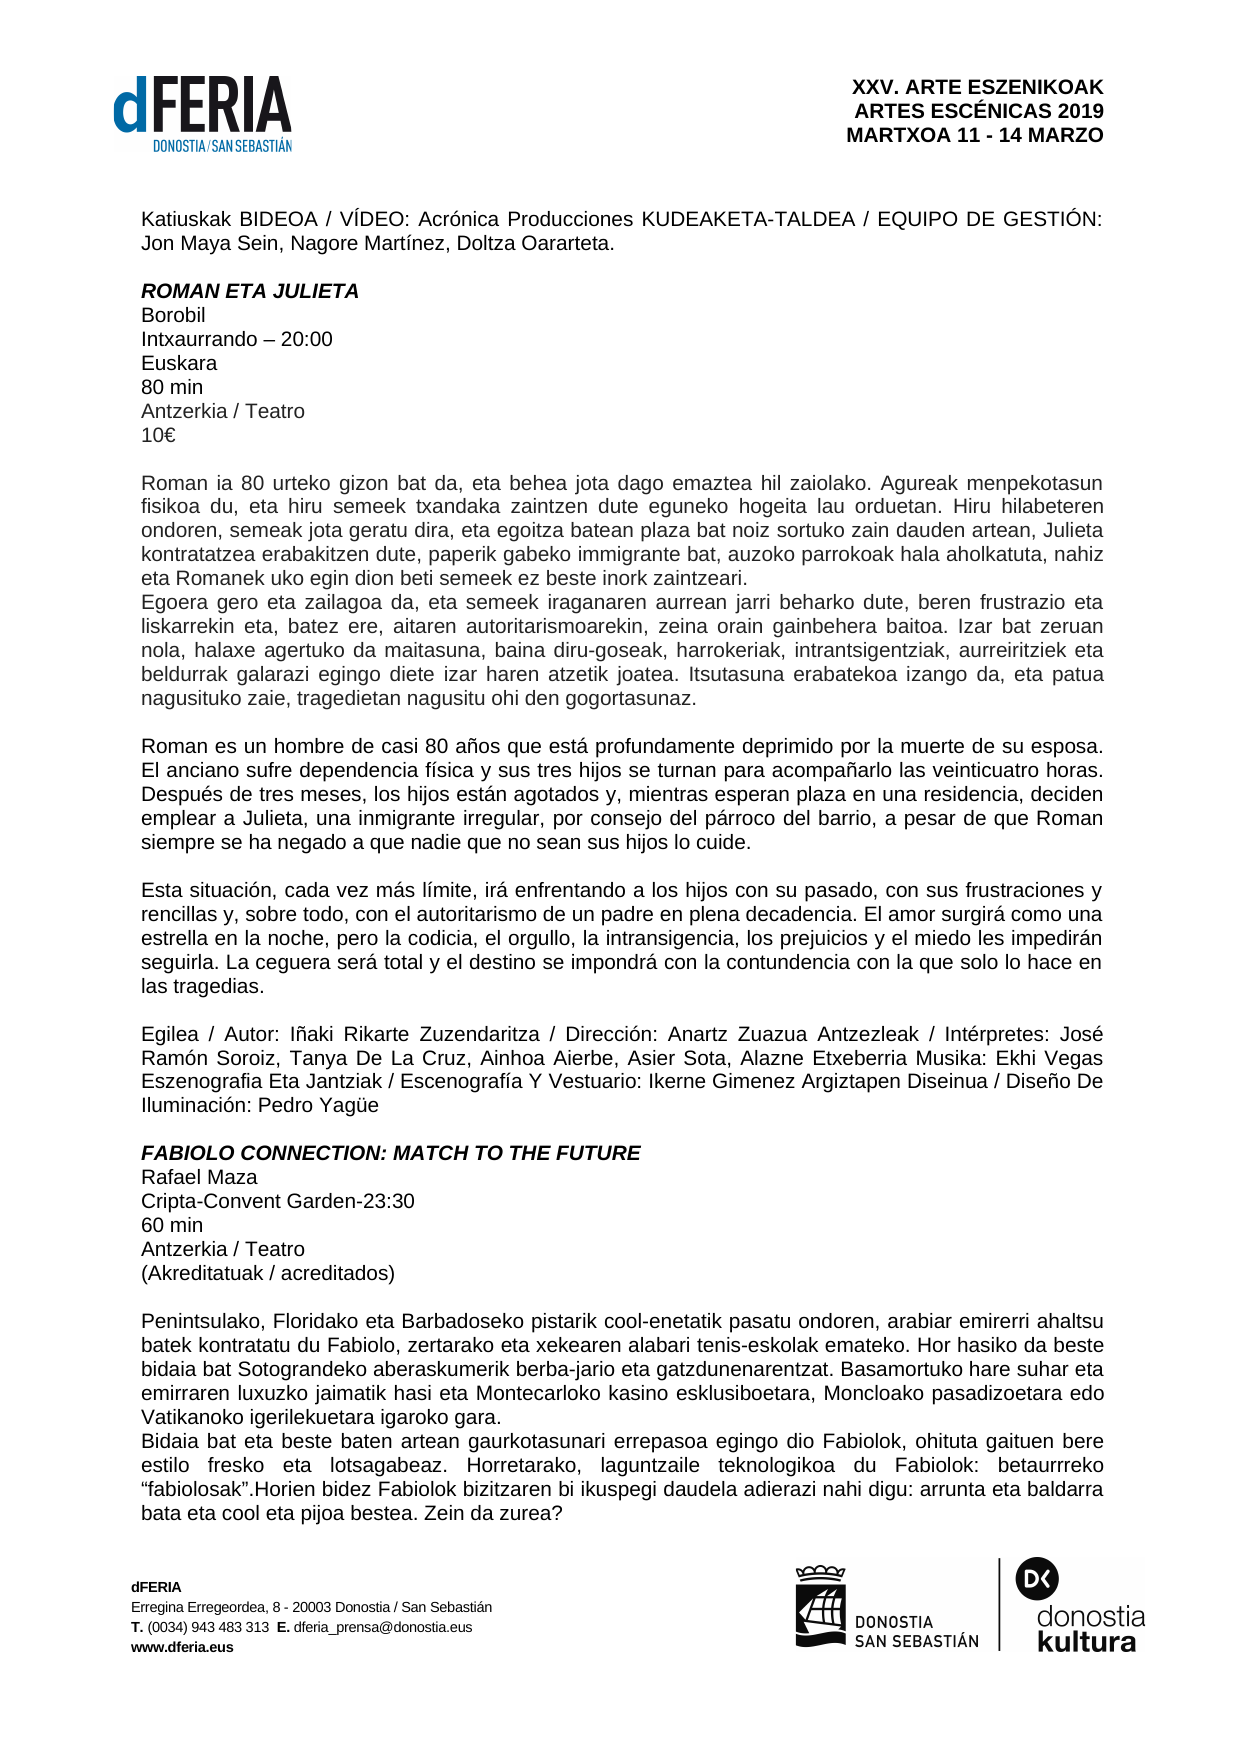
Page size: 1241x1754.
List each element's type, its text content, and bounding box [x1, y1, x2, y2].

text Intxaurrando – 20:00 [141, 327, 1069, 351]
text Egilea / Autor: Iñaki Rikarte Zuzendaritza / Dirección: Anartz Zuazua Antzezleak / Intérpretes: José Ramón Soroiz, Tanya De La Cruz, Ainhoa Aierbe, Asier Sota, Alazne Etxeberria Musika: Ekhi Vegas Eszenografia Eta Jantziak / Escenografía Y Vestuario: Ikerne Gimenez Argiztapen Diseinua / Diseño De Iluminación: Pedro Yagüe [141, 1021, 1105, 1117]
text 10€ [141, 422, 1069, 446]
text Egoera gero eta zailagoa da, eta semeek iraganaren aurrean jarri beharko dute, beren frustrazio eta liskarrekin eta, batez ere, aitaren autoritarismoarekin, zeina orain gainbehera baitoa. Izar bat zeruan nola, halaxe agertuko da maitasuna, baina diru-goseak, harrokeriak, intrantsigentziak, aurreiritziek eta beldurrak galarazi egingo diete izar haren atzetik joatea. Itsutasuna erabatekoa izango da, eta patua nagusituko zaie, tragedietan nagusitu ohi den gogortasunaz. [141, 590, 1105, 710]
text (Akreditatuak / acreditados) [141, 1261, 1105, 1285]
text Roman es un hombre de casi 80 años que está profundamente deprimido por la muerte de su esposa. El anciano sufre dependencia física y sus tres hijos se turnan para acompañarlo las veinticuatro horas. Después de tres meses, los hijos están agotados y, mientras esperan plaza en una residencia, deciden emplear a Julieta, una inmigrante irregular, por consejo del párroco del barrio, a pesar de que Roman siempre se ha negado a que nadie que no sean sus hijos lo cuide. [141, 734, 1105, 854]
text Antzerkia / Teatro [141, 398, 1069, 422]
text Penintsulako, Floridako eta Barbadoseko pistarik cool-enetatik pasatu ondoren, arabiar emirerri ahaltsu batek kontratatu du Fabiolo, zertarako eta xekearen alabari tenis-eskolak emateko. Hor hasiko da beste bidaia bat Sotograndeko aberaskumerik berba-jario eta gatzdunenarentzat. Basamortuko hare suhar eta emirraren luxuzko jaimatik hasi eta Montecarloko kasino esklusiboetara, Moncloako pasadizoetara edo Vatikanoko igerilekuetara igaroko gara. [141, 1309, 1105, 1429]
picture [113, 76, 292, 152]
text 80 min [141, 374, 1069, 398]
text Bidaia bat eta beste baten artean gaurkotasunari errepasoa egingo dio Fabiolok, ohituta gaituen bere estilo fresko eta lotsagabeaz. Horretarako, laguntzaile teknologikoa du Fabiolok: betaurrreko “fabiolosak”.Horien bidez Fabiolok bizitzaren bi ikuspegi daudela adierazi nahi digu: arrunta eta baldarra bata eta cool eta pijoa bestea. Zein da zurea? [141, 1429, 1105, 1524]
text Roman ia 80 urteko gizon bat da, eta behea jota dago emaztea hil zaiolako. Agureak menpekotasun fisikoa du, eta hiru semeek txandaka zaintzen dute eguneko hogeita lau orduetan. Hiru hilabeteren ondoren, semeak jota geratu dira, eta egoitza batean plaza bat noiz sortuko zain dauden artean, Julieta kontratatzea erabakitzen dute, paperik gabeko immigrante bat, auzoko parrokoak hala aholkatuta, nahiz eta Romanek uko egin dion beti semeek ez beste inork zaintzeari. [141, 470, 1105, 590]
text 60 min [141, 1213, 1105, 1237]
text Borobil [141, 303, 1069, 327]
picture [795, 1557, 1146, 1652]
text Euskara [141, 351, 1069, 374]
text Rafael Maza [141, 1165, 1105, 1189]
text Cripta-Convent Garden-23:30 [141, 1189, 1105, 1213]
text Esta situación, cada vez más límite, irá enfrentando a los hijos con su pasado, con sus frustraciones y rencillas y, sobre todo, con el autoritarismo de un padre en plena decadencia. El amor surgirá como una estrella en la noche, pero la codicia, el orgullo, la intransigencia, los prejuicios y el miedo les impedirán seguirla. La ceguera será total y el destino se impondrá con la contundencia con la que solo lo hace en las tragedias. [141, 878, 1104, 997]
text Antzerkia / Teatro [141, 1237, 1105, 1261]
text ROMAN ETA JULIETA [141, 279, 1069, 303]
text FABIOLO CONNECTION: MATCH TO THE FUTURE [141, 1141, 1105, 1165]
text Katiuskak BIDEOA / VÍDEO: Acrónica Producciones KUDEAKETA-TALDEA / EQUIPO DE GESTIÓN: Jon Maya Sein, Nagore Martínez, Doltza Oararteta. [141, 207, 1104, 255]
